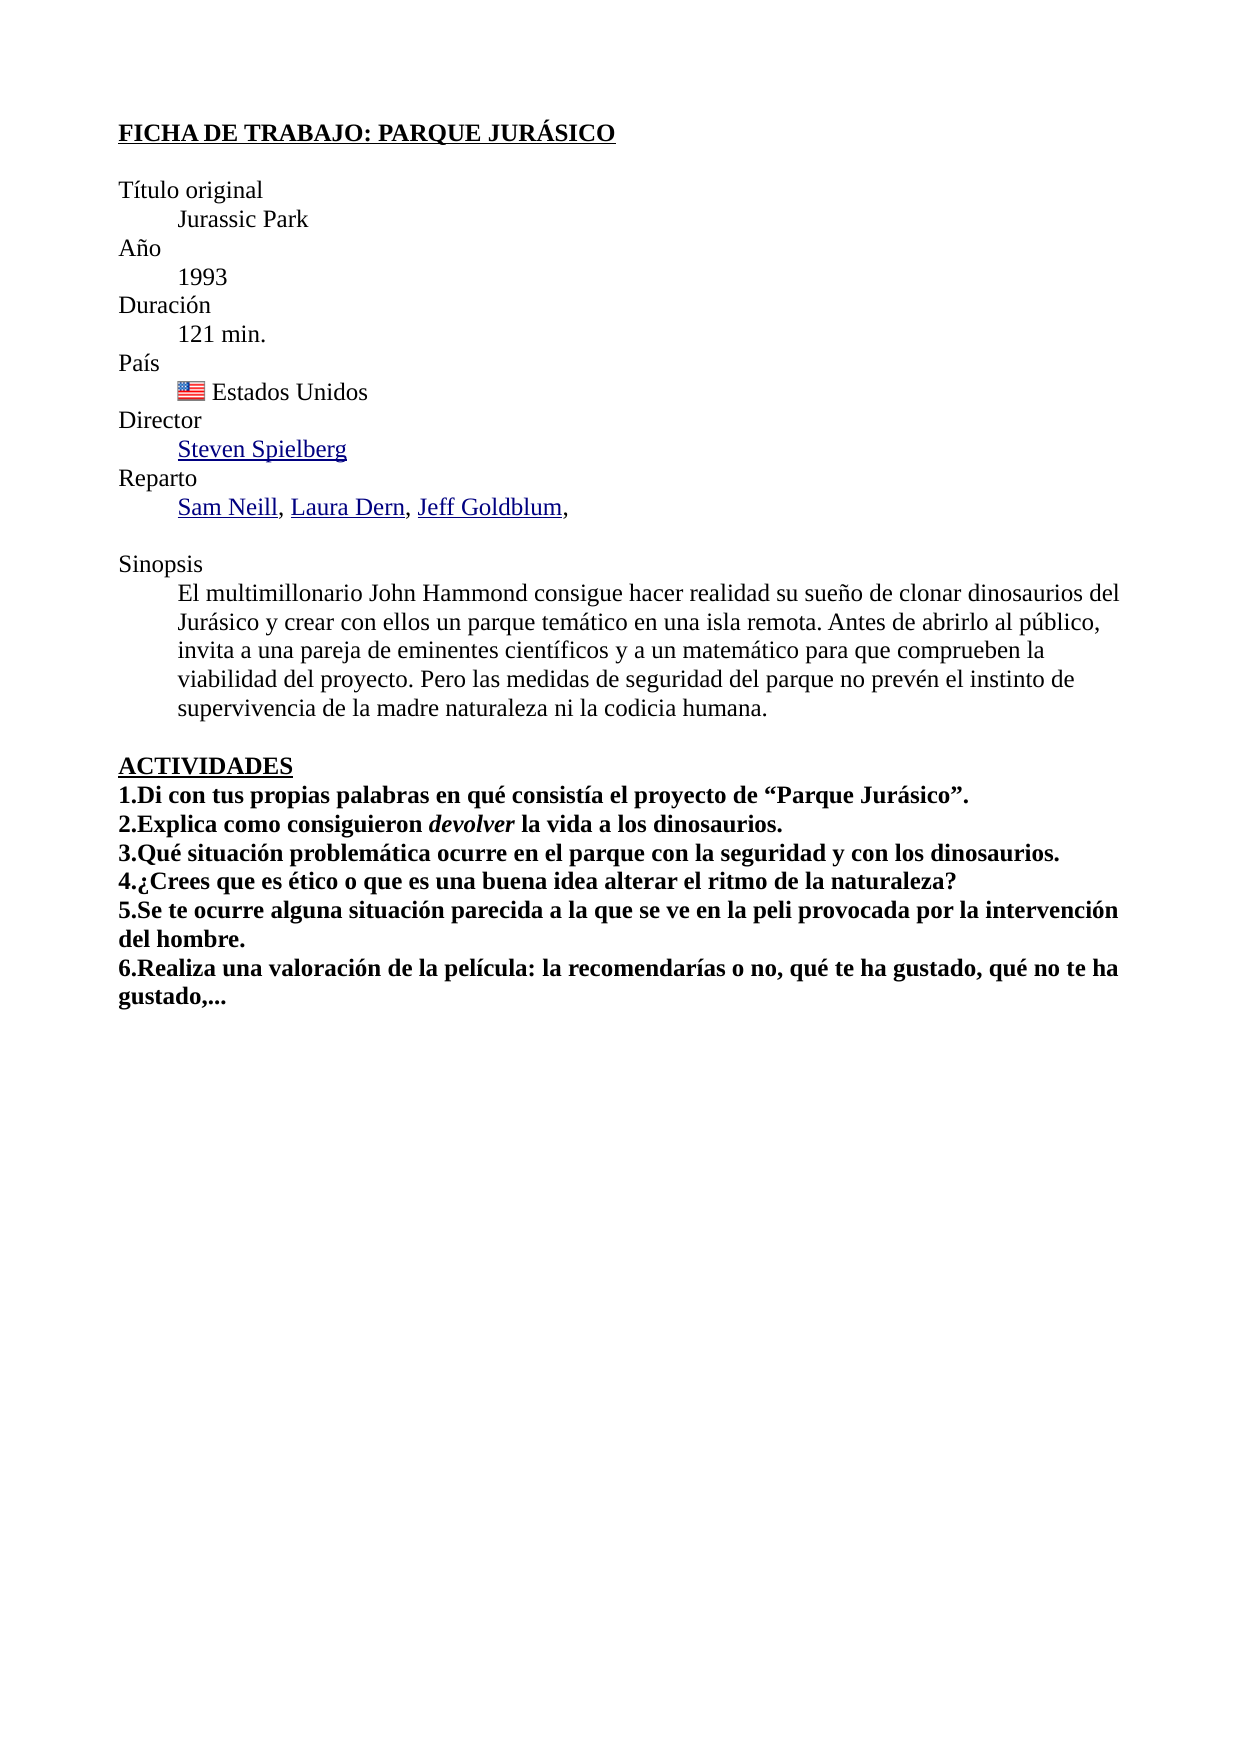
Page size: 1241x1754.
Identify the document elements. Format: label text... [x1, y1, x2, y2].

subtitle País [118, 348, 1122, 377]
subtitle FICHA DE TRABAJO: PARQUE JURÁSICO [118, 118, 1122, 147]
list Estados Unidos [177, 377, 1122, 406]
subtitle Sinopsis [118, 549, 1122, 578]
text 2.Explica como consiguieron devolver la vida a los dinosaurios. [118, 809, 1122, 838]
subtitle Título original [118, 176, 1122, 204]
subtitle Reparto [118, 463, 1122, 492]
list El multimillonario John Hammond consigue hacer realidad su sueño de clonar dinosaurios del Jurásico y crear con ellos un parque temático en una isla remota. Antes de abrirlo al público, invita a una pareja de eminentes científicos y a un matemático para que comprueben la viabilidad del proyecto. Pero las medidas de seguridad del parque no prevén el instinto de supervivencia de la madre naturaleza ni la codicia humana. [177, 578, 1122, 722]
subtitle Duración [118, 291, 1122, 319]
text ACTIVIDADES [118, 751, 1122, 780]
subtitle Año [118, 233, 1122, 262]
picture [177, 381, 206, 401]
text 4.¿Crees que es ético o que es una buena idea alterar el ritmo de la naturaleza? [118, 866, 1122, 895]
text 6.Realiza una valoración de la película: la recomendarías o no, qué te ha gustado, qué no te ha gustado,... [118, 953, 1122, 1010]
list Jurassic Park [177, 204, 1122, 233]
list Steven Spielberg [177, 434, 1122, 463]
text 5.Se te ocurre alguna situación parecida a la que se ve en la peli provocada por la intervención del hombre. [118, 895, 1122, 953]
list 1993 [177, 262, 1122, 291]
text 3.Qué situación problemática ocurre en el parque con la seguridad y con los dinosaurios. [118, 838, 1122, 866]
text 1.Di con tus propias palabras en qué consistía el proyecto de “Parque Jurásico”. [118, 780, 1122, 809]
list 121 min. [177, 319, 1122, 348]
subtitle Director [118, 406, 1122, 434]
list Sam Neill, Laura Dern, Jeff Goldblum, [177, 492, 1122, 521]
